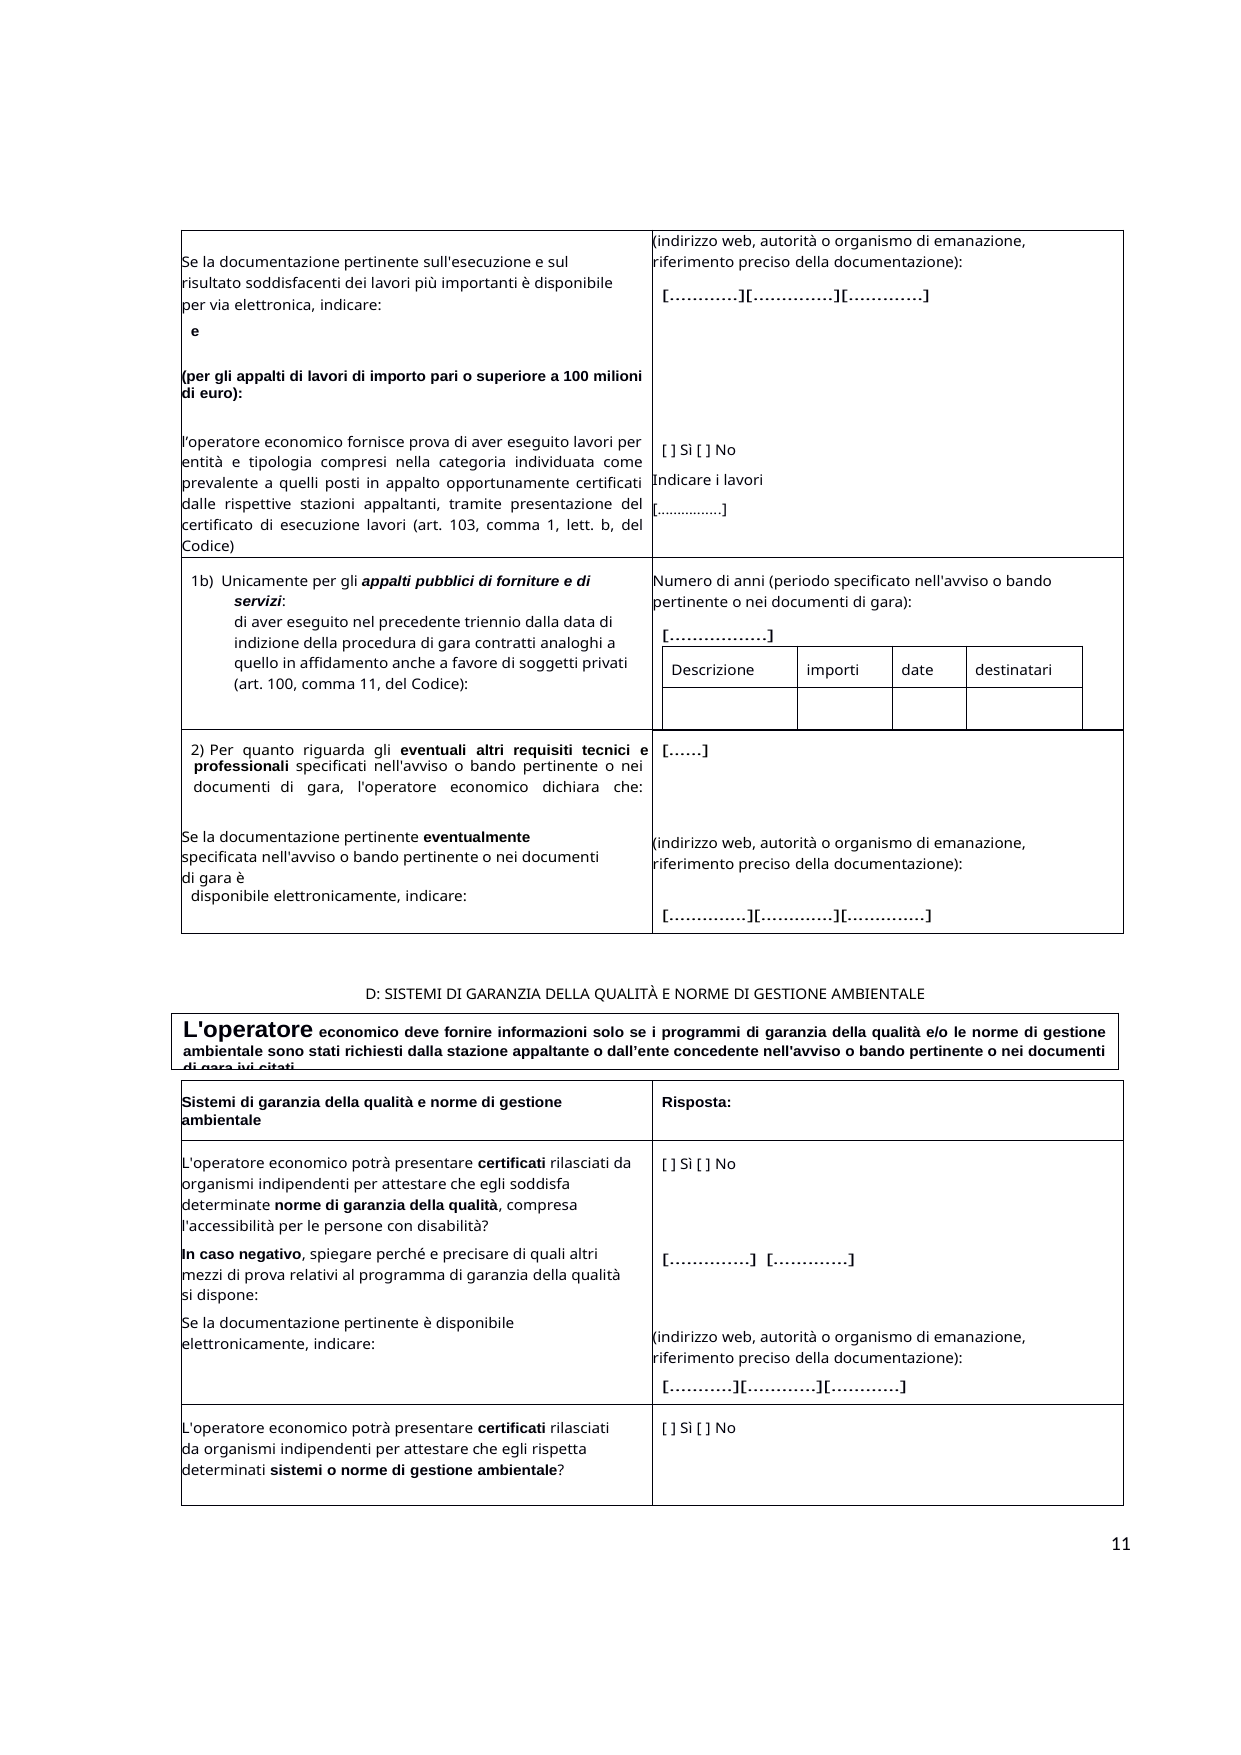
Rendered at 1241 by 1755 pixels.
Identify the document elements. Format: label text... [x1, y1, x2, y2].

table_header Sistemi di garanzia della qualità e norme di gestione ambientale [182, 1081, 652, 1139]
table_cell l’operatore economico fornisce prova di aver eseguito lavori per entità e tipologia compresi nella categoria individuata come prevalente a quelli posti in appalto opportunamente certificati dalle rispettive stazioni appaltanti, tramite presentazione del certificato di esecuzione lavori (art. 103, comma 1, lett. b, del Codice) [182, 417, 652, 557]
table_cell documenti di gara, l'operatore economico dichiara che: [182, 776, 652, 808]
table_header Risposta: [653, 1081, 1123, 1139]
table_cell [653, 759, 1123, 776]
table_cell [653, 646, 662, 729]
table_cell (indirizzo web, autorità o organismo di emanazione, riferimento preciso della documentazione): [653, 809, 1123, 904]
text L'operatore economico deve fornire informazioni solo se i programmi di garanzia della qualità e/o le norme di gestione ambientale sono stati richiesti dalla stazione appaltante o dall’ente concedente nell'avviso o bando pertinente o nei documenti di gara ivi citati. [183, 1016, 1107, 1069]
table_cell [663, 688, 797, 729]
table_cell importi [798, 647, 892, 687]
table_cell […………..][……….…][………..…] [653, 904, 1123, 933]
table_cell [967, 688, 1082, 729]
table_cell [893, 688, 966, 729]
table_cell date [893, 647, 966, 687]
table_cell (per gli appalti di lavori di importo pari o superiore a 100 milioni di euro): [182, 354, 652, 417]
table_cell professionali specificati nell'avviso o bando pertinente o nei [182, 759, 652, 776]
table_cell [182, 1369, 652, 1404]
table_cell [ ] Sì [ ] No [653, 1141, 1123, 1237]
subtitle D: SISTEMI DI GARANZIA DELLA QUALITÀ E NORME DI GESTIONE AMBIENTALE [207, 983, 1083, 1003]
table_cell Se la documentazione pertinente eventualmente specificata nell'avviso o bando pertinente o nei documenti di gara è disponibile elettronicamente, indicare: [182, 809, 652, 904]
table_cell L'operatore economico potrà presentare certificati rilasciati da organismi indipendenti per attestare che egli soddisfa determinate norme di garanzia della qualità, compresa l'accessibilità per le persone con disabilità? [182, 1141, 652, 1237]
table_cell [……..…][…………][…………] [653, 1369, 1123, 1404]
table_header Se la documentazione pertinente sull'esecuzione e sul risultato soddisfacenti dei lavori più importanti è disponibile per via elettronica, indicare: [182, 231, 652, 316]
table_cell Se la documentazione pertinente è disponibile elettronicamente, indicare: [182, 1306, 652, 1369]
table_cell [653, 316, 1123, 353]
table_cell [653, 776, 1123, 808]
table_cell [ ] Sì [ ] No [653, 1405, 1123, 1505]
table_cell (indirizzo web, autorità o organismo di emanazione, riferimento preciso della documentazione): [653, 1306, 1123, 1369]
table_header (indirizzo web, autorità o organismo di emanazione, riferimento preciso della documentazione): […………][………..…][……….…] [653, 231, 1123, 316]
subtitle [172, 1014, 1118, 1069]
table_cell 2) Per quanto riguarda gli eventuali altri requisiti tecnici e [182, 730, 652, 759]
table_cell 1b) Unicamente per gli appalti pubblici di forniture e di servizi: di aver eseguito nel precedente triennio dalla data di indizione della procedura di gara contratti analoghi a quello in affidamento anche a favore di soggetti privati (art. 100, comma 11, del Codice): [182, 558, 652, 729]
table_cell [182, 904, 652, 933]
table_cell L'operatore economico potrà presentare certificati rilasciati da organismi indipendenti per attestare che egli rispetta determinati sistemi o norme di gestione ambientale? [182, 1405, 652, 1505]
table_cell destinatari [967, 647, 1082, 687]
table_cell e [182, 316, 652, 353]
table_cell Descrizione [663, 647, 797, 687]
table_cell Numero di anni (periodo specificato nell'avviso o bando pertinente o nei documenti di gara): [……………..] [653, 558, 1123, 646]
table_cell [798, 688, 892, 729]
table_cell [……] [653, 731, 1123, 759]
table_cell [653, 354, 1123, 417]
table_cell [ ] Sì [ ] No Indicare i lavori [ ] [653, 417, 1123, 557]
table_cell [1083, 646, 1123, 729]
table_cell In caso negativo, spiegare perché e precisare di quali altri mezzi di prova relativi al programma di garanzia della qualità si dispone: [182, 1237, 652, 1306]
table_cell [………..…] […….……] [653, 1237, 1123, 1306]
